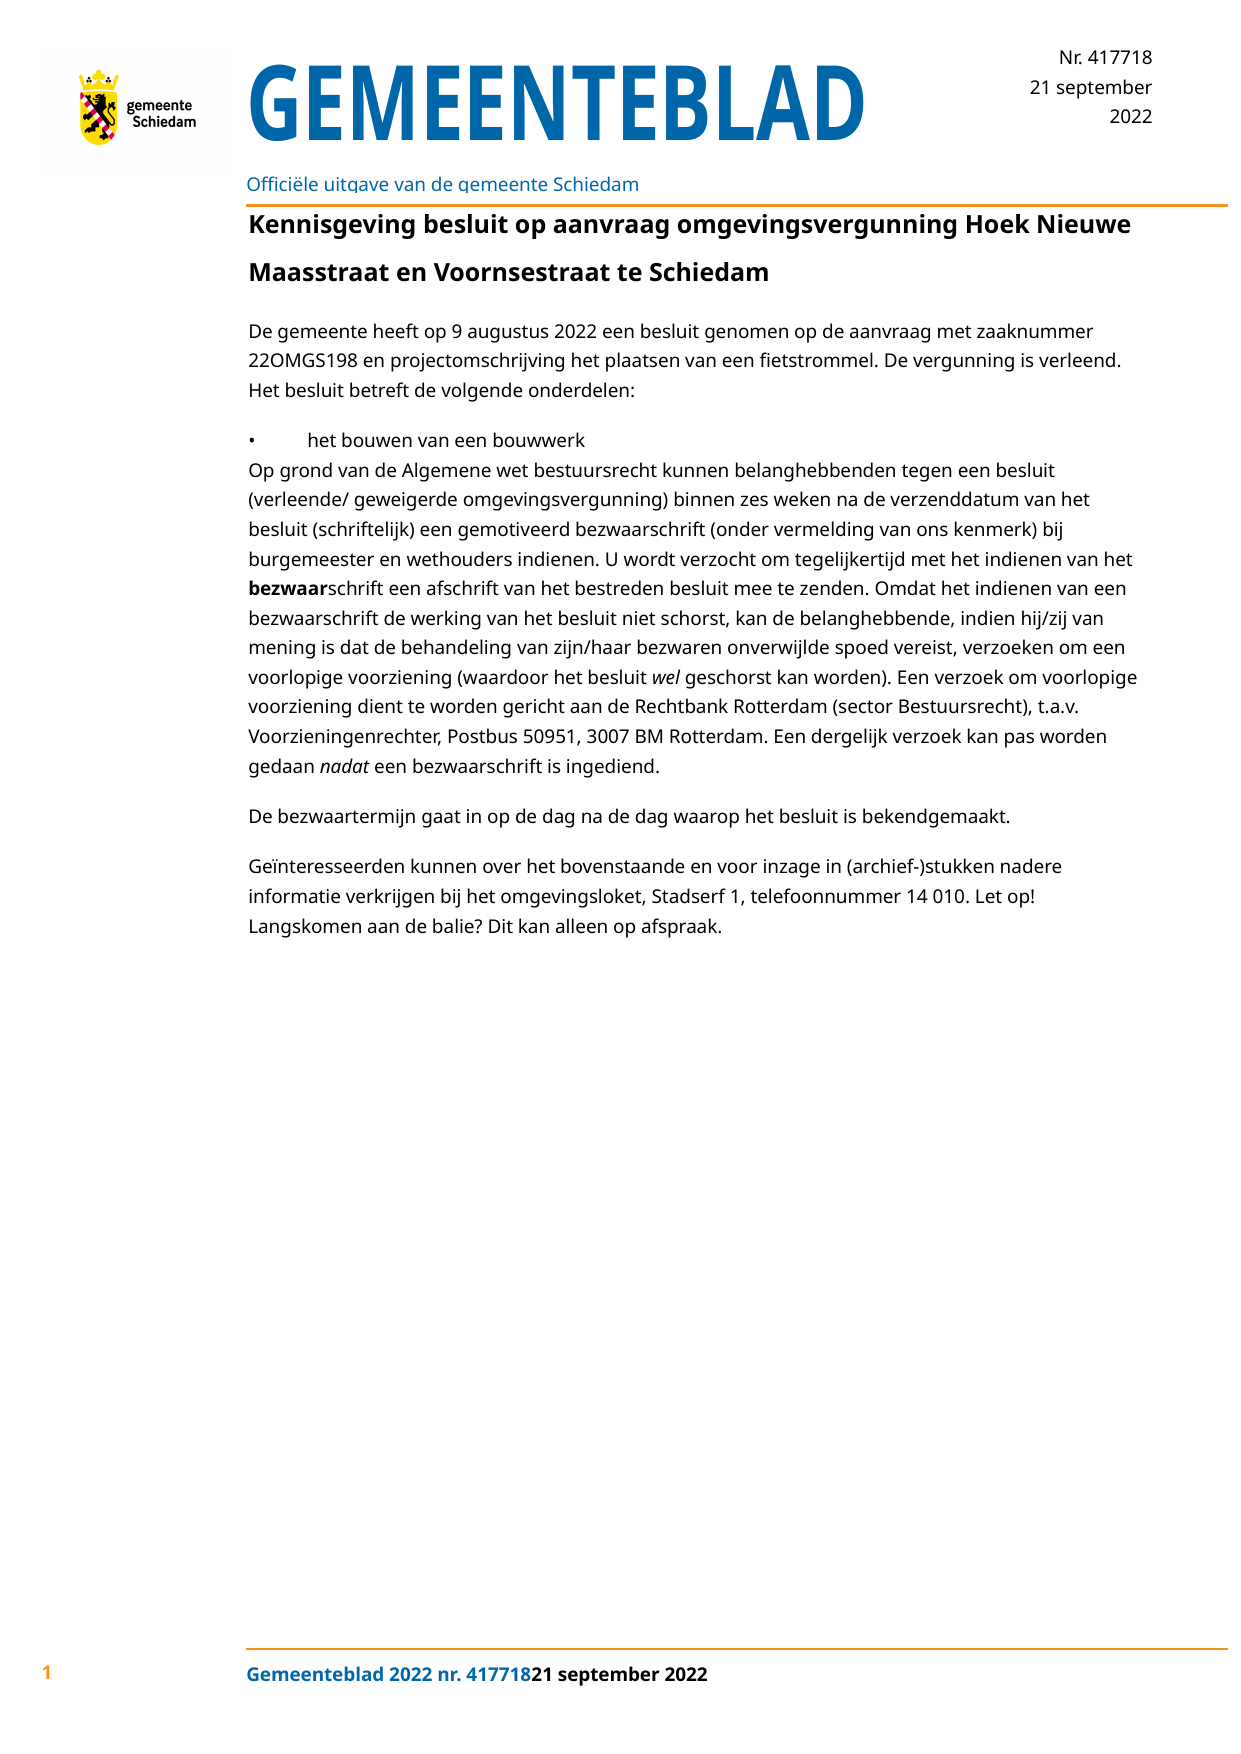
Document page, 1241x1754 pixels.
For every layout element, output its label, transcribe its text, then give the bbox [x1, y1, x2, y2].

text De bezwaartermijn gaat in op de dag na de dag waarop het besluit is bekendgemaakt. [248, 803, 1152, 829]
picture [41, 47, 231, 172]
text Geïnteresseerden kunnen over het bovenstaande en voor inzage in (archief-)stukken nadere informatie verkrijgen bij het omgevingsloket, Stadserf 1, telefoonnummer 14 010. Let op! Langskomen aan de balie? Dit kan alleen op afspraak. [248, 854, 1152, 939]
text Op grond van de Algemene wet bestuursrecht kunnen belanghebbenden tegen een besluit (verleende/ geweigerde omgevingsvergunning) binnen zes weken na de verzenddatum van het besluit (schriftelijk) een gemotiveerd bezwaarschrift (onder vermelding van ons kenmerk) bij burgemeester en wethouders indienen. U wordt verzocht om tegelijkertijd met het indienen van het bezwaarschrift een afschrift van het bestreden besluit mee te zenden. Omdat het indienen van een bezwaarschrift de werking van het besluit niet schorst, kan de belanghebbende, indien hij/zij van mening is dat de behandeling van zijn/haar bezwaren onverwijlde spoed vereist, verzoeken om een voorlopige voorziening (waardoor het besluit wel geschorst kan worden). Een verzoek om voorlopige voorziening dient te worden gericht aan de Rechtbank Rotterdam (sector Bestuursrecht), t.a.v. Voorzieningenrechter, Postbus 50951, 3007 BM Rotterdam. Een dergelijk verzoek kan pas worden gedaan nadat een bezwaarschrift is ingediend. [248, 457, 1152, 779]
text Kennisgeving besluit op aanvraag omgevingsvergunning Hoek Nieuwe Maasstraat en Voornsestraat te Schiedam [248, 207, 1152, 288]
list het bouwen van een bouwwerk [248, 427, 1152, 453]
text De gemeente heeft op 9 augustus 2022 een besluit genomen op de aanvraag met zaaknummer 22OMGS198 en projectomschrijving het plaatsen van een fietstrommel. De vergunning is verleend. Het besluit betreft de volgende onderdelen: [248, 318, 1152, 403]
